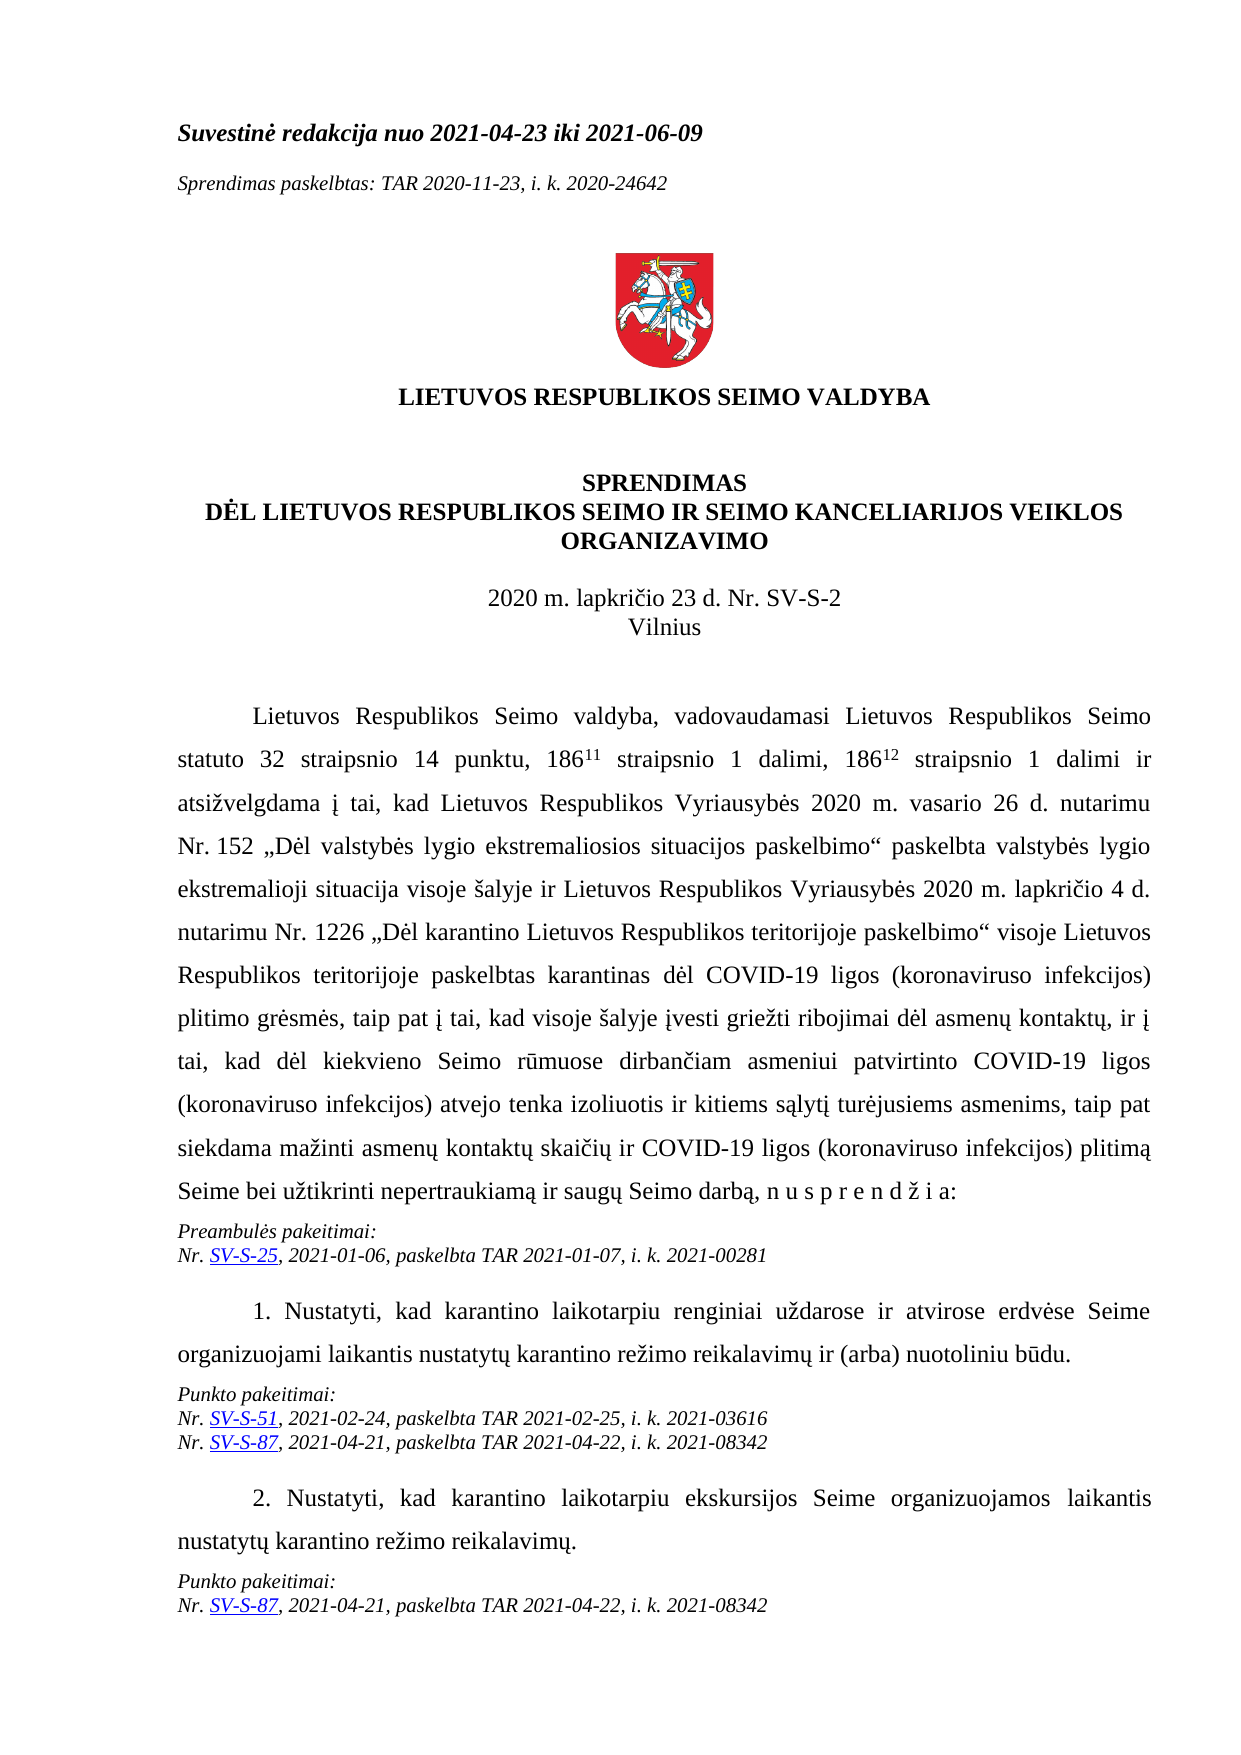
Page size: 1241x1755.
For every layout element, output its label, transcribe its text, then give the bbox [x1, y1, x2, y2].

text Punkto pakeitimai: [177, 1569, 1152, 1593]
text DĖL LIETUVOS RESPUBLIKOS SEIMO IR SEIMO KANCELIARIJOS VEIKLOS ORGANIZAVIMO [177, 497, 1152, 555]
text Nr. SV-S-51, 2021-02-24, paskelbta TAR 2021-02-25, i. k. 2021-03616 [177, 1406, 1152, 1430]
text Lietuvos Respublikos Seimo valdyba, vadovaudamasi Lietuvos Respublikos Seimo statuto 32 straipsnio 14 punktu, 18611 straipsnio 1 dalimi, 18612 straipsnio 1 dalimi ir atsižvelgdama į tai, kad Lietuvos Respublikos Vyriausybės 2020 m. vasario 26 d. nutarimu Nr. 152 „Dėl valstybės lygio ekstremaliosios situacijos paskelbimo“ paskelbta valstybės lygio ekstremalioji situacija visoje šalyje ir Lietuvos Respublikos Vyriausybės 2020 m. lapkričio 4 d. nutarimu Nr. 1226 „Dėl karantino Lietuvos Respublikos teritorijoje paskelbimo“ visoje Lietuvos Respublikos teritorijoje paskelbtas karantinas dėl COVID-19 ligos (koronaviruso infekcijos) plitimo grėsmės, taip pat į tai, kad visoje šalyje įvesti griežti ribojimai dėl asmenų kontaktų, ir į tai, kad dėl kiekvieno Seimo rūmuose dirbančiam asmeniui patvirtinto COVID-19 ligos (koronaviruso infekcijos) atvejo tenka izoliuotis ir kitiems sąlytį turėjusiems asmenims, taip pat siekdama mažinti asmenų kontaktų skaičių ir COVID-19 ligos (koronaviruso infekcijos) plitimą Seime bei užtikrinti nepertraukiamą ir saugų Seimo darbą, nusprendžia: [177, 701, 1152, 1204]
text LIETUVOS RESPUBLIKOS SEIMO VALDYBA [177, 382, 1152, 411]
text Nr. SV-S-87, 2021-04-21, paskelbta TAR 2021-04-22, i. k. 2021-08342 [177, 1430, 1152, 1454]
text Nr. SV-S-87, 2021-04-21, paskelbta TAR 2021-04-22, i. k. 2021-08342 [177, 1593, 1152, 1617]
text Punkto pakeitimai: [177, 1382, 1152, 1406]
text Suvestinė redakcija nuo 2021-04-23 iki 2021-06-09 [177, 118, 1152, 147]
text Sprendimas paskelbtas: TAR 2020-11-23, i. k. 2020-24642 [177, 171, 1152, 195]
text 2. Nustatyti, kad karantino laikotarpiu ekskursijos Seime organizuojamos laikantis nustatytų karantino režimo reikalavimų. [177, 1483, 1152, 1555]
text Preambulės pakeitimai: [177, 1219, 1152, 1243]
text Vilnius [177, 612, 1152, 641]
text 2020 m. lapkričio 23 d. Nr. SV-S-2 [177, 583, 1152, 612]
text SPRENDIMAS [177, 468, 1152, 497]
text Nr. SV-S-25, 2021-01-06, paskelbta TAR 2021-01-07, i. k. 2021-00281 [177, 1243, 1152, 1267]
text 1. Nustatyti, kad karantino laikotarpiu renginiai uždarose ir atvirose erdvėse Seime organizuojami laikantis nustatytų karantino režimo reikalavimų ir (arba) nuotoliniu būdu. [177, 1296, 1152, 1368]
